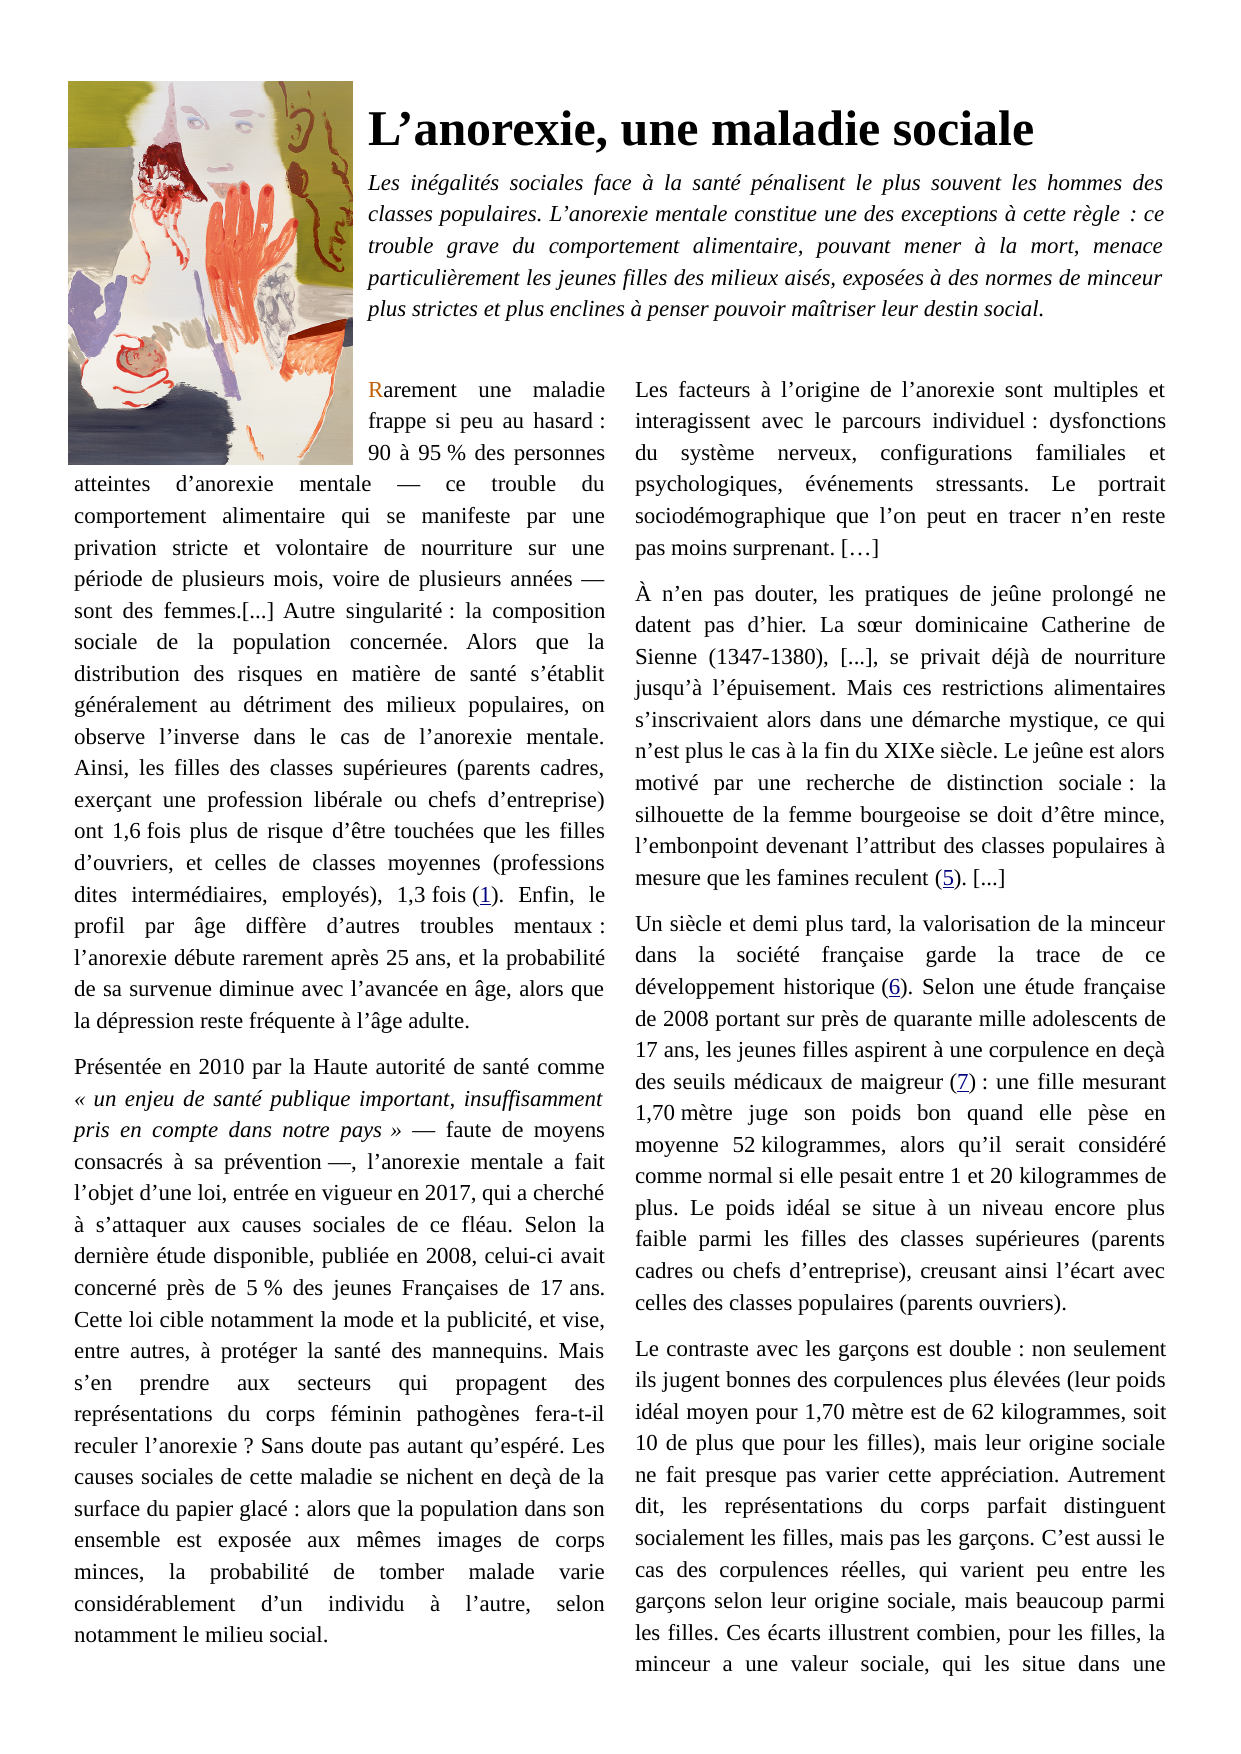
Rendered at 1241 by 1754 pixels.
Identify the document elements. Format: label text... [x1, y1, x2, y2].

text Les inégalités sociales face à la santé pénalisent le plus souvent les hommes des classes populaires. L’anorexie mentale constitue une des exceptions à cette règle : ce trouble grave du comportement alimentaire, pouvant mener à la mort, menace particulièrement les jeunes filles des milieux aisés, exposées à des normes de minceur plus strictes et plus enclines à penser pouvoir maîtriser leur destin social. [353, 169, 1166, 321]
picture [68, 81, 353, 465]
text Un siècle et demi plus tard, la valorisation de la minceur dans la société française garde la trace de ce développement historique (6). Selon une étude française de 2008 portant sur près de quarante mille adolescents de 17 ans, les jeunes filles aspirent à une corpulence en deçà des seuils médicaux de maigreur (7) : une fille mesurant 1,70 mètre juge son poids bon quand elle pèse en moyenne 52 kilogrammes, alors qu’il serait considéré comme normal si elle pesait entre 1 et 20 kilogrammes de plus. Le poids idéal se situe à un niveau encore plus faible parmi les filles des classes supérieures (parents cadres ou chefs d’entreprise), creusant ainsi l’écart avec celles des classes populaires (parents ouvriers). [635, 910, 1166, 1315]
text Le contraste avec les garçons est double : non seulement ils jugent bonnes des corpulences plus élevées (leur poids idéal moyen pour 1,70 mètre est de 62 kilogrammes, soit 10 de plus que pour les filles), mais leur origine sociale ne fait presque pas varier cette appréciation. Autrement dit, les représentations du corps parfait distinguent socialement les filles, mais pas les garçons. C’est aussi le cas des corpulences réelles, qui varient peu entre les garçons selon leur origine sociale, mais beaucoup parmi les filles. Ces écarts illustrent combien, pour les filles, la minceur a une valeur sociale, qui les situe dans une [635, 1335, 1166, 1677]
text Présentée en 2010 par la Haute autorité de santé comme « un enjeu de santé publique important, insuffisamment pris en compte dans notre pays » — faute de moyens consacrés à sa prévention —, l’anorexie mentale a fait l’objet d’une loi, entrée en vigueur en 2017, qui a cherché à s’attaquer aux causes sociales de ce fléau. Selon la dernière étude disponible, publiée en 2008, celui-ci avait concerné près de 5 % des jeunes Françaises de 17 ans. Cette loi cible notamment la mode et la publicité, et vise, entre autres, à protéger la santé des mannequins. Mais s’en prendre aux secteurs qui propagent des représentations du corps féminin pathogènes fera-t-il reculer l’anorexie ? Sans doute pas autant qu’espéré. Les causes sociales de cette maladie se nichent en deçà de la surface du papier glacé : alors que la population dans son ensemble est exposée aux mêmes images de corps minces, la probabilité de tomber malade varie considérablement d’un individu à l’autre, selon notamment le milieu social. [74, 1053, 605, 1648]
text Rarement une maladie frappe si peu au hasard : 90 à 95 % des personnes atteintes d’anorexie mentale — ce trouble du comportement alimentaire qui se manifeste par une privation stricte et volontaire de nourriture sur une période de plusieurs mois, voire de plusieurs années — sont des femmes.[...] Autre singularité : la composition sociale de la population concernée. Alors que la distribution des risques en matière de santé s’établit généralement au détriment des milieux populaires, on observe l’inverse dans le cas de l’anorexie mentale. Ainsi, les filles des classes supérieures (parents cadres, exerçant une profession libérale ou chefs d’entreprise) ont 1,6 fois plus de risque d’être touchées que les filles d’ouvriers, et celles de classes moyennes (professions dites intermédiaires, employés), 1,3 fois (1). Enfin, le profil par âge diffère d’autres troubles mentaux : l’anorexie débute rarement après 25 ans, et la probabilité de sa survenue diminue avec l’avancée en âge, alors que la dépression reste fréquente à l’âge adulte. [74, 376, 605, 1033]
text Les facteurs à l’origine de l’anorexie sont multiples et interagissent avec le parcours individuel : dysfonctions du système nerveux, configurations familiales et psychologiques, événements stressants. Le portrait sociodémographique que l’on peut en tracer n’en reste pas moins surprenant. […] [635, 376, 1166, 560]
subtitle L’anorexie, une maladie sociale [353, 99, 1166, 156]
text À n’en pas douter, les pratiques de jeûne prolongé ne datent pas d’hier. La sœur dominicaine Catherine de Sienne (1347-1380), [...], se privait déjà de nourriture jusqu’à l’épuisement. Mais ces restrictions alimentaires s’inscrivaient alors dans une démarche mystique, ce qui n’est plus le cas à la fin du XIXe siècle. Le jeûne est alors motivé par une recherche de distinction sociale : la silhouette de la femme bourgeoise se doit d’être mince, l’embonpoint devenant l’attribut des classes populaires à mesure que les famines reculent (5). [...] [635, 580, 1166, 890]
